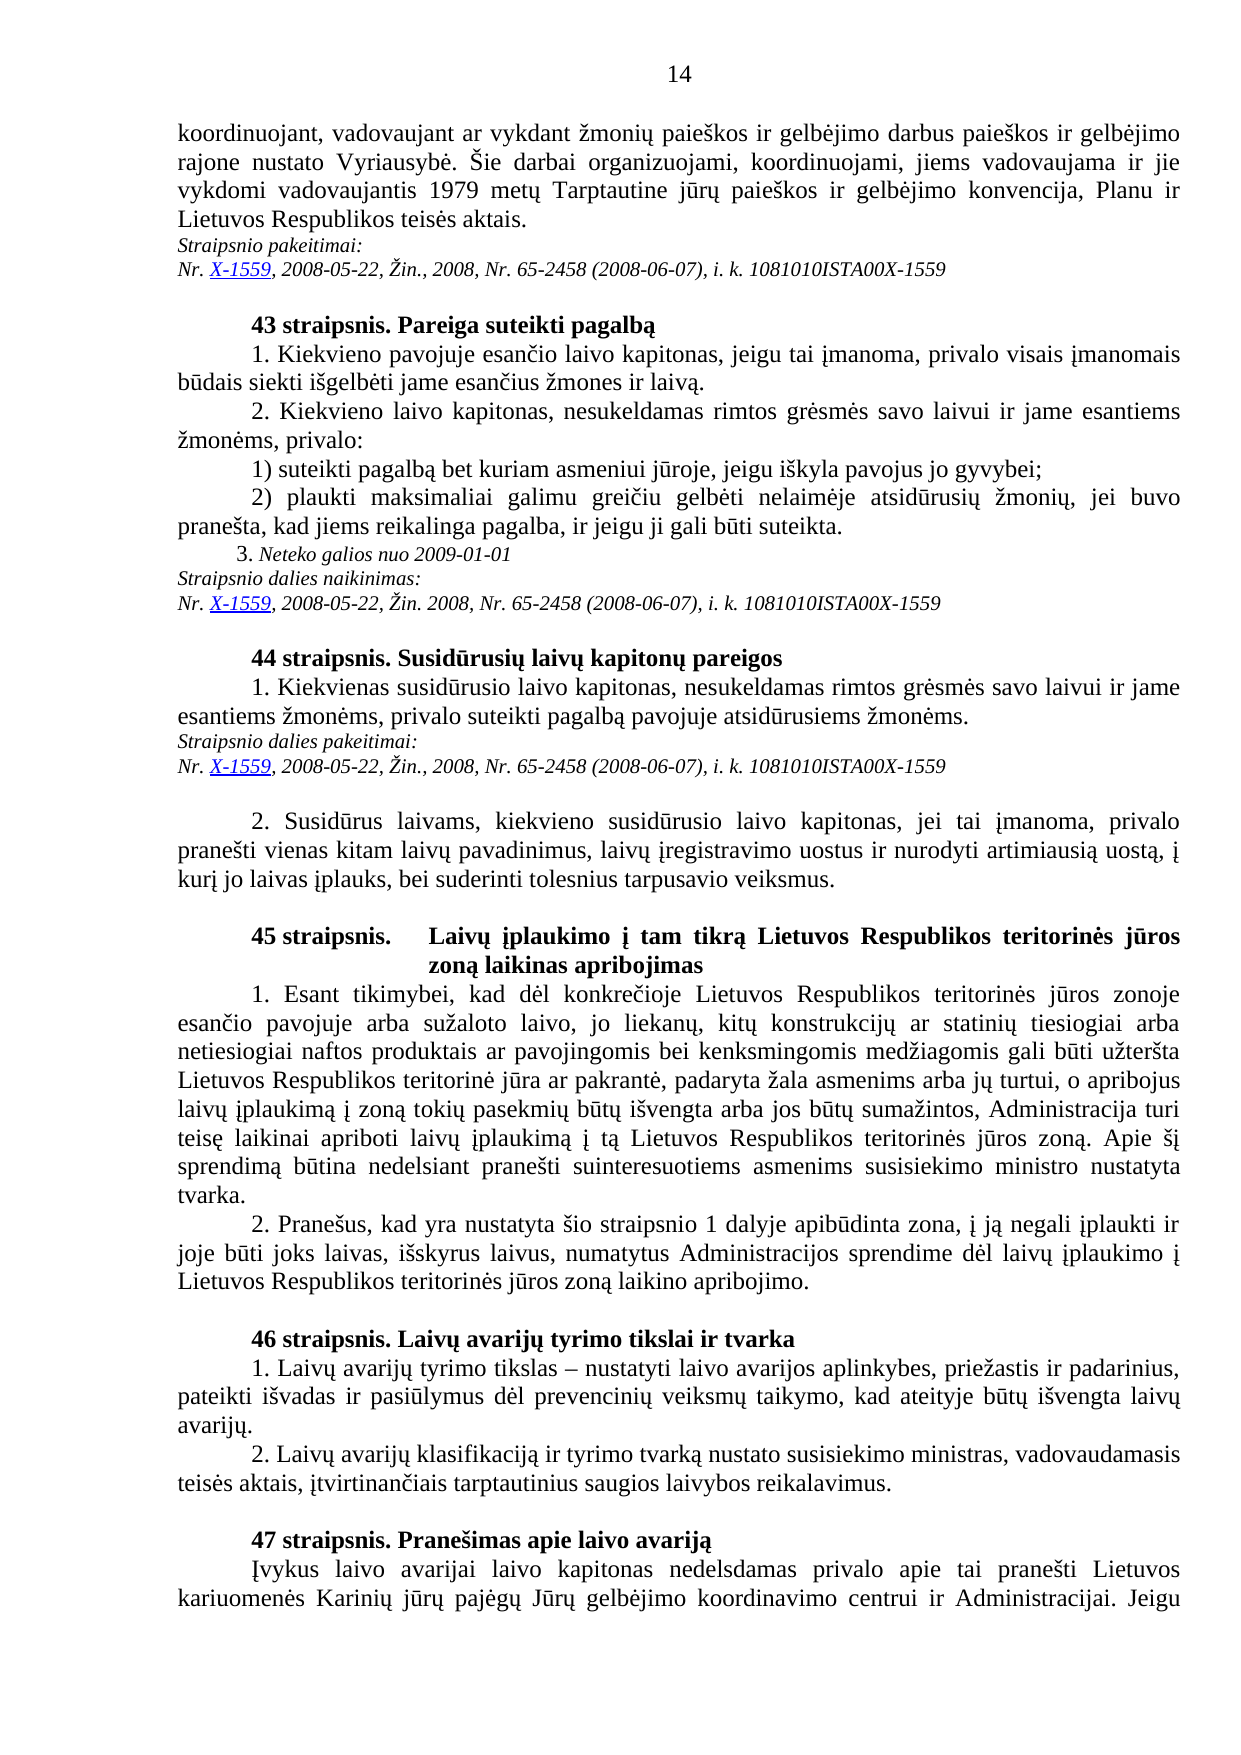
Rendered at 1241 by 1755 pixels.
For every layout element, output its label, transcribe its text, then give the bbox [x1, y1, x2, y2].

text 1. Kiekvienas susidūrusio laivo kapitonas, nesukeldamas rimtos grėsmės savo laivui ir jame esantiems žmonėms, privalo suteikti pagalbą pavojuje atsidūrusiems žmonėms. [177, 672, 1181, 729]
text 2. Kiekvieno laivo kapitonas, nesukeldamas rimtos grėsmės savo laivui ir jame esantiems žmonėms, privalo: [177, 396, 1181, 454]
text 2. Pranešus, kad yra nustatyta šio straipsnio 1 dalyje apibūdinta zona, į ją negali įplaukti ir joje būti joks laivas, išskyrus laivus, numatytus Administracijos sprendime dėl laivų įplaukimo į Lietuvos Respublikos teritorinės jūros zoną laikino apribojimo. [177, 1209, 1181, 1295]
text 46 straipsnis. Laivų avarijų tyrimo tikslai ir tvarka [177, 1324, 1181, 1353]
text Straipsnio dalies pakeitimai: [177, 729, 1181, 753]
text 44 straipsnis. Susidūrusių laivų kapitonų pareigos [177, 643, 1181, 672]
text 43 straipsnis. Pareiga suteikti pagalbą [177, 310, 1181, 339]
text Nr. X-1559, 2008-05-22, Žin., 2008, Nr. 65-2458 (2008-06-07), i. k. 1081010ISTA00X-1559 [177, 257, 1181, 281]
text 47 straipsnis. Pranešimas apie laivo avariją [177, 1525, 1181, 1554]
text Straipsnio dalies naikinimas: [177, 566, 1181, 590]
text Įvykus laivo avarijai laivo kapitonas nedelsdamas privalo apie tai pranešti Lietuvos kariuomenės Karinių jūrų pajėgų Jūrų gelbėjimo koordinavimo centrui ir Administracijai. Jeigu [177, 1554, 1181, 1611]
text Nr. X-1559, 2008-05-22, Žin. 2008, Nr. 65-2458 (2008-06-07), i. k. 1081010ISTA00X-1559 [177, 590, 1181, 614]
text 1. Laivų avarijų tyrimo tikslas – nustatyti laivo avarijos aplinkybes, priežastis ir padarinius, pateikti išvadas ir pasiūlymus dėl prevencinių veiksmų taikymo, kad ateityje būtų išvengta laivų avarijų. [177, 1353, 1181, 1439]
text 2. Laivų avarijų klasifikaciją ir tyrimo tvarką nustato susisiekimo ministras, vadovaudamasis teisės aktais, įtvirtinančiais tarptautinius saugios laivybos reikalavimus. [177, 1439, 1181, 1496]
text Straipsnio pakeitimai: [177, 233, 1181, 257]
text 1. Esant tikimybei, kad dėl konkrečioje Lietuvos Respublikos teritorinės jūros zonoje esančio pavojuje arba sužaloto laivo, jo liekanų, kitų konstrukcijų ar statinių tiesiogiai arba netiesiogiai naftos produktais ar pavojingomis bei kenksmingomis medžiagomis gali būti užteršta Lietuvos Respublikos teritorinė jūra ar pakrantė, padaryta žala asmenims arba jų turtui, o apribojus laivų įplaukimą į zoną tokių pasekmių būtų išvengta arba jos būtų sumažintos, Administracija turi teisę laikinai apriboti laivų įplaukimą į tą Lietuvos Respublikos teritorinės jūros zoną. Apie šį sprendimą būtina nedelsiant pranešti suinteresuotiems asmenims susisiekimo ministro nustatyta tvarka. [177, 979, 1181, 1209]
text 2) plaukti maksimaliai galimu greičiu gelbėti nelaimėje atsidūrusių žmonių, jei buvo pranešta, kad jiems reikalinga pagalba, ir jeigu ji gali būti suteikta. [177, 482, 1181, 540]
text 1. Kiekvieno pavojuje esančio laivo kapitonas, jeigu tai įmanoma, privalo visais įmanomais būdais siekti išgelbėti jame esančius žmones ir laivą. [177, 339, 1181, 396]
text 3. Neteko galios nuo 2009-01-01 [177, 540, 1181, 566]
text 1) suteikti pagalbą bet kuriam asmeniui jūroje, jeigu iškyla pavojus jo gyvybei; [177, 454, 1181, 482]
text 45 straipsnis. Laivų įplaukimo į tam tikrą Lietuvos Respublikos teritorinės jūros zoną laikinas apribojimas [251, 921, 1181, 979]
text koordinuojant, vadovaujant ar vykdant žmonių paieškos ir gelbėjimo darbus paieškos ir gelbėjimo rajone nustato Vyriausybė. Šie darbai organizuojami, koordinuojami, jiems vadovaujama ir jie vykdomi vadovaujantis 1979 metų Tarptautine jūrų paieškos ir gelbėjimo konvencija, Planu ir Lietuvos Respublikos teisės aktais. [177, 118, 1181, 233]
text 2. Susidūrus laivams, kiekvieno susidūrusio laivo kapitonas, jei tai įmanoma, privalo pranešti vienas kitam laivų pavadinimus, laivų įregistravimo uostus ir nurodyti artimiausią uostą, į kurį jo laivas įplauks, bei suderinti tolesnius tarpusavio veiksmus. [177, 806, 1181, 893]
text Nr. X-1559, 2008-05-22, Žin., 2008, Nr. 65-2458 (2008-06-07), i. k. 1081010ISTA00X-1559 [177, 753, 1181, 778]
